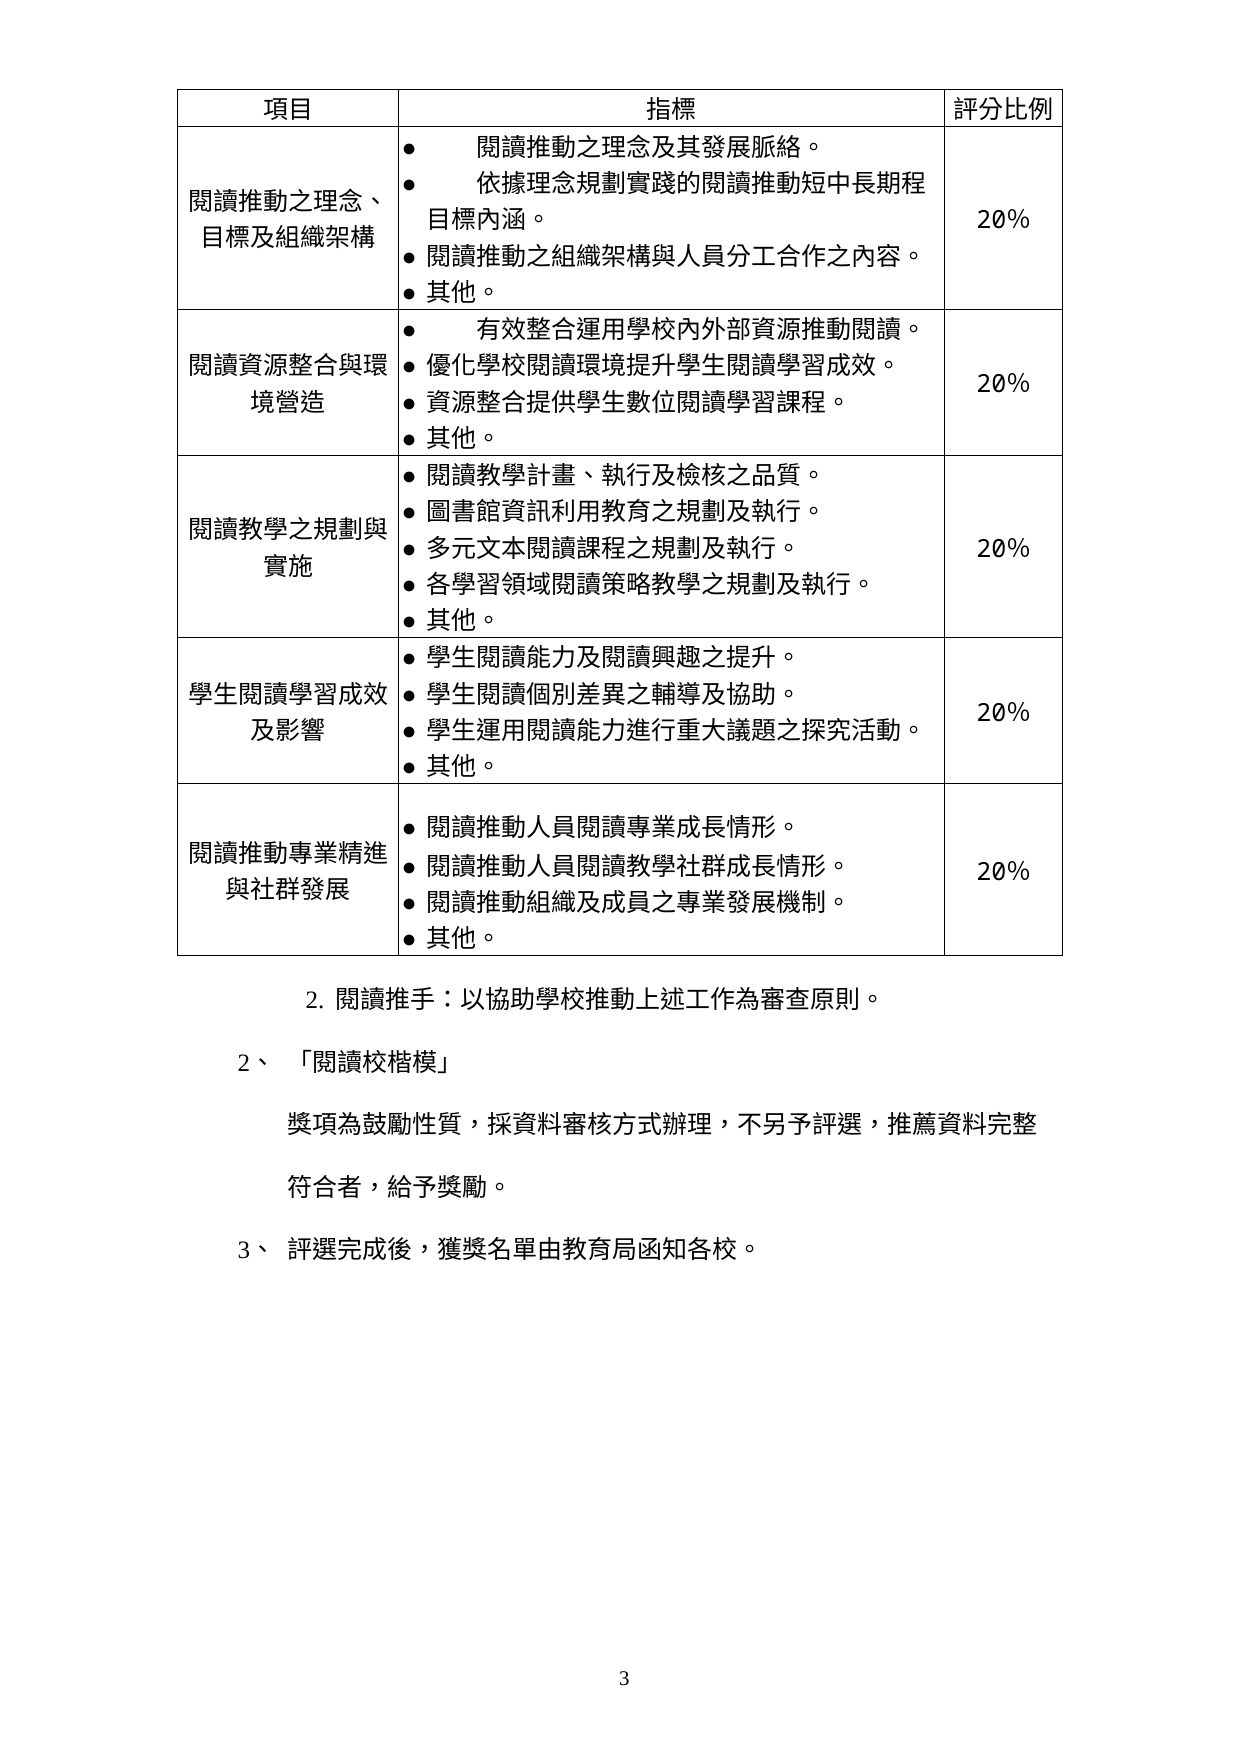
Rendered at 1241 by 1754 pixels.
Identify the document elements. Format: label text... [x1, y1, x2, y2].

table_cell 閱讀教學計畫、執行及檢核之品質。 圖書館資訊利用教育之規劃及執行。 多元文本閱讀課程之規劃及執行。 各學習領域閱讀策略教學之規劃及執行。 其他。 [399, 456, 944, 637]
table_cell 學生閱讀能力及閱讀興趣之提升。 學生閱讀個別差異之輔導及協助。 學生運用閱讀能力進行重大議題之探究活動。 其他。 [399, 638, 944, 783]
table_cell 閱讀教學之規劃與實施 [178, 456, 398, 637]
table_cell 20％ [945, 310, 1062, 454]
table_header 項目 [178, 90, 398, 126]
table_cell 學生閱讀學習成效及影響 [178, 638, 398, 783]
list 評選完成後，獲獎名單由教育局函知各校。 [237, 1206, 1053, 1269]
table_cell 有效整合運用學校內外部資源推動閱讀。 優化學校閱讀環境提升學生閱讀學習成效。 資源整合提供學生數位閱讀學習課程。 其他。 [399, 310, 944, 454]
table_cell 20％ [945, 638, 1062, 783]
table_header 指標 [399, 90, 944, 126]
list 「閱讀校楷模」 [237, 1019, 1053, 1081]
table_cell 20％ [945, 456, 1062, 637]
table_cell 閱讀推動專業精進與社群發展 [178, 784, 398, 955]
table_cell 20％ [945, 784, 1062, 955]
table_cell 閱讀資源整合與環境營造 [178, 310, 398, 454]
table_header 評分比例 [945, 90, 1062, 126]
text 獎項為鼓勵性質，採資料審核方式辦理，不另予評選，推薦資料完整符合者，給予獎勵。 [287, 1081, 1053, 1206]
table_cell 閱讀推動人員閱讀專業成長情形。 閱讀推動人員閱讀教學社群成長情形。 閱讀推動組織及成員之專業發展機制。 其他。 [399, 784, 944, 955]
list 閱讀推手：以協助學校推動上述工作為審查原則。 [305, 956, 1053, 1019]
table_cell 20％ [945, 127, 1062, 308]
table_cell 閱讀推動之理念、目標及組織架構 [178, 127, 398, 308]
table_cell 閱讀推動之理念及其發展脈絡。 依據理念規劃實踐的閱讀推動短中長期程目標內涵。 閱讀推動之組織架構與人員分工合作之內容。 其他。 [399, 127, 944, 308]
